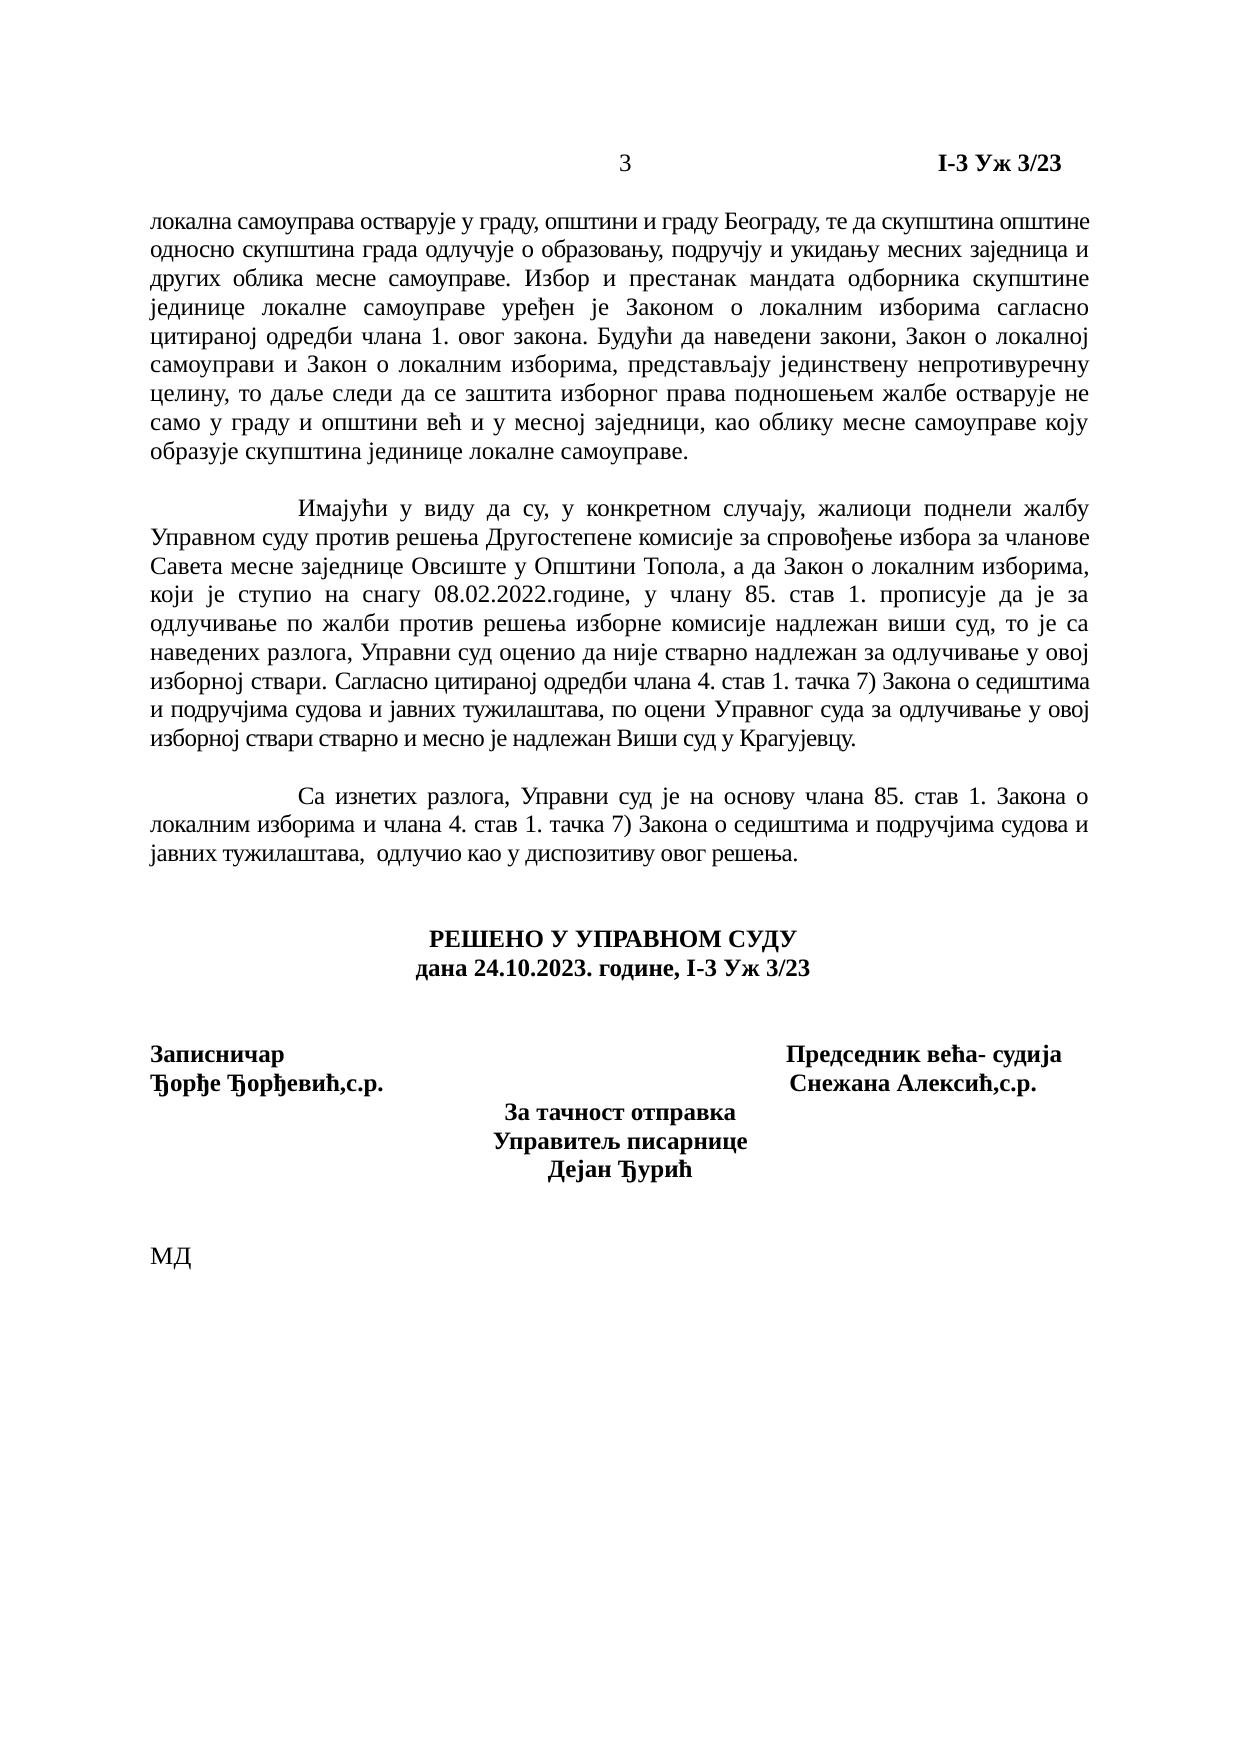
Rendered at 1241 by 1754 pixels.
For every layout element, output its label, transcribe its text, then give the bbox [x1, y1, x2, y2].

text Имајући у виду да су, у конкретном случају, жалиоци поднели жалбу Управном суду против решења Другостепене комисије за спровођење избора за чланове Савета месне заједнице Овсиште у Општини Топола, а да Закон о локалним изборима, који је ступио на снагу 08.02.2022.године, у члану 85. став 1. прописује да је за одлучивање по жалби против решења изборне комисије надлежан виши суд, то је са наведених разлога, Управни суд оценио да није стварно надлежан за одлучивање у овој изборној ствари. Сагласно цитираној одредби члана 4. став 1. тачка 7) Закона о седиштима и подручјима судова и јавних тужилаштава, по оцени Управног суда за одлучивање у овој изборној ствари стварно и месно је надлежан Виши суд у Крагујевцу. [150, 493, 1090, 752]
text Дејан Ђурић [150, 1154, 1090, 1183]
text локална самоуправа остварује у граду, општини и граду Београду, те да скупштина општине односно скупштина града одлучује о образовању, подручју и укидању месних заједница и других облика месне самоуправе. Избор и престанак мандата одборника скупштине јединице локалне самоуправе уређен је Законом о локалним изборима сагласно цитираној одредби члана 1. овог закона. Будући да наведени закони, Закон о локалној самоуправи и Закон о локалним изборима, представљају јединствену непротивуречну целину, то даље следи да се заштита изборног права подношењем жалбе остварује не само у граду и општини већ и у месној заједници, као облику месне самоуправе коју образује скупштина јединице локалне самоуправе. [150, 206, 1090, 464]
text РЕШЕНО У УПРАВНОМ СУДУ [150, 924, 1090, 953]
text Са изнетих разлога, Управни суд је на основу члана 85. став 1. Закона о локалним изборима и члана 4. став 1. тачка 7) Закона о седиштима и подручјима судова и јавних тужилаштава, одлучио као у диспозитиву овог решења. [150, 781, 1090, 867]
text Ђорђе Ђорђевић,с.р. Снежана Алексић,с.р. [150, 1068, 1090, 1097]
text МД [150, 1241, 1090, 1269]
text Записничар Председник већа- судија [150, 1039, 1090, 1068]
text За тачност отправка [150, 1097, 1090, 1126]
text дана 24.10.2023. године, I-3 Уж 3/23 [150, 953, 1090, 982]
text Управитељ писарнице [150, 1126, 1090, 1154]
